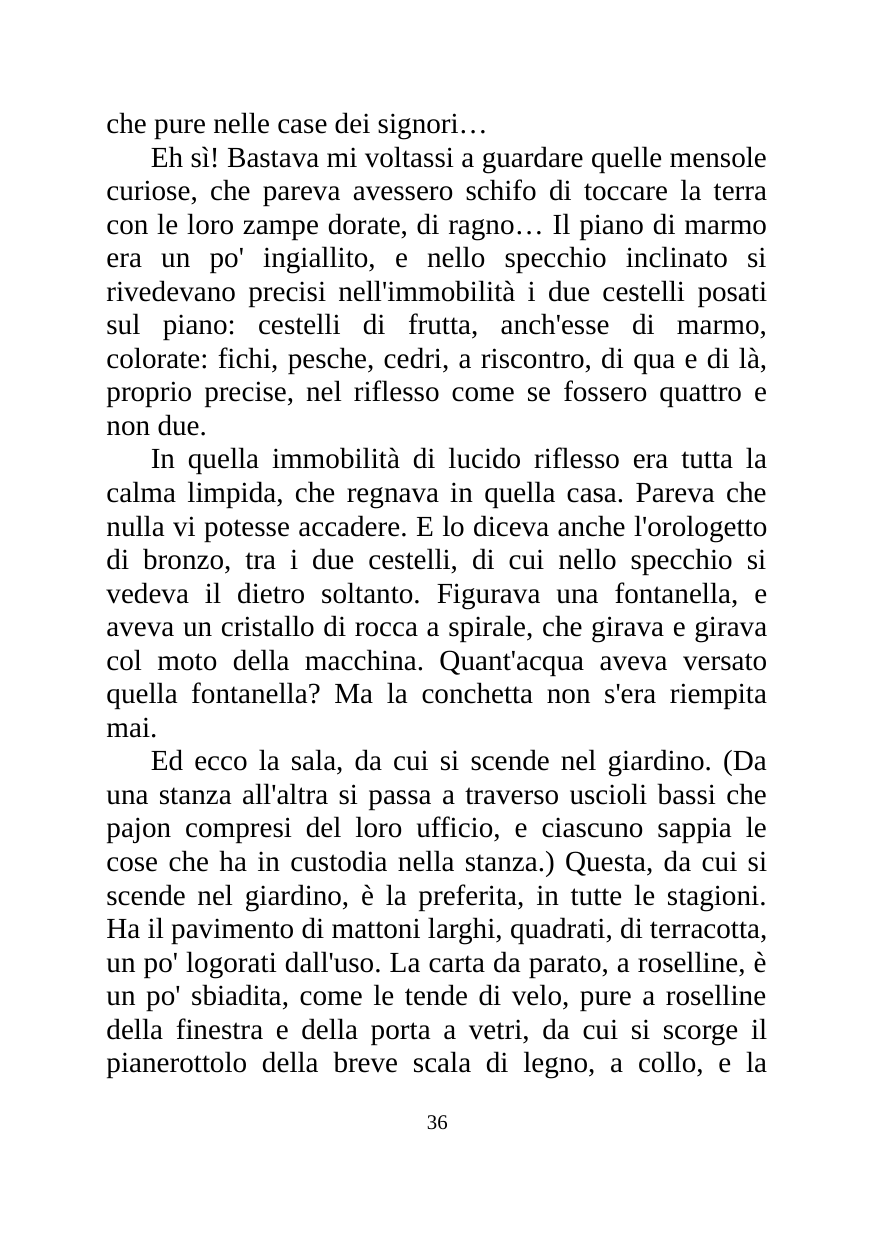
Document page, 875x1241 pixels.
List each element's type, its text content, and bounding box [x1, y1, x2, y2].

text Eh sì! Bastava mi voltassi a guardare quelle mensole curiose, che pareva avessero schifo di toccare la terra con le loro zampe dorate, di ragno… Il piano di marmo era un po' ingiallito, e nello specchio inclinato si rivedevano precisi nell'immobilità i due cestelli posati sul piano: cestelli di frutta, anch'esse di marmo, colorate: fichi, pesche, cedri, a riscontro, di qua e di là, proprio precise, nel riflesso come se fossero quattro e non due. [106, 140, 768, 442]
text che pure nelle case dei signori… [106, 106, 768, 140]
text In quella immobilità di lucido riflesso era tutta la calma limpida, che regnava in quella casa. Pareva che nulla vi potesse accadere. E lo diceva anche l'orologetto di bronzo, tra i due cestelli, di cui nello specchio si vedeva il dietro soltanto. Figurava una fontanella, e aveva un cristallo di rocca a spirale, che girava e girava col moto della macchina. Quant'acqua aveva versato quella fontanella? Ma la conchetta non s'era riempita mai. [106, 442, 768, 743]
text Ed ecco la sala, da cui si scende nel giardino. (Da una stanza all'altra si passa a traverso uscioli bassi che pajon compresi del loro ufficio, e ciascuno sappia le cose che ha in custodia nella stanza.) Questa, da cui si scende nel giardino, è la preferita, in tutte le stagioni. Ha il pavimento di mattoni larghi, quadrati, di terracotta, un po' logorati dall'uso. La carta da parato, a roselline, è un po' sbiadita, come le tende di velo, pure a roselline della finestra e della porta a vetri, da cui si scorge il pianerottolo della breve scala di legno, a collo, e la [106, 743, 768, 1079]
